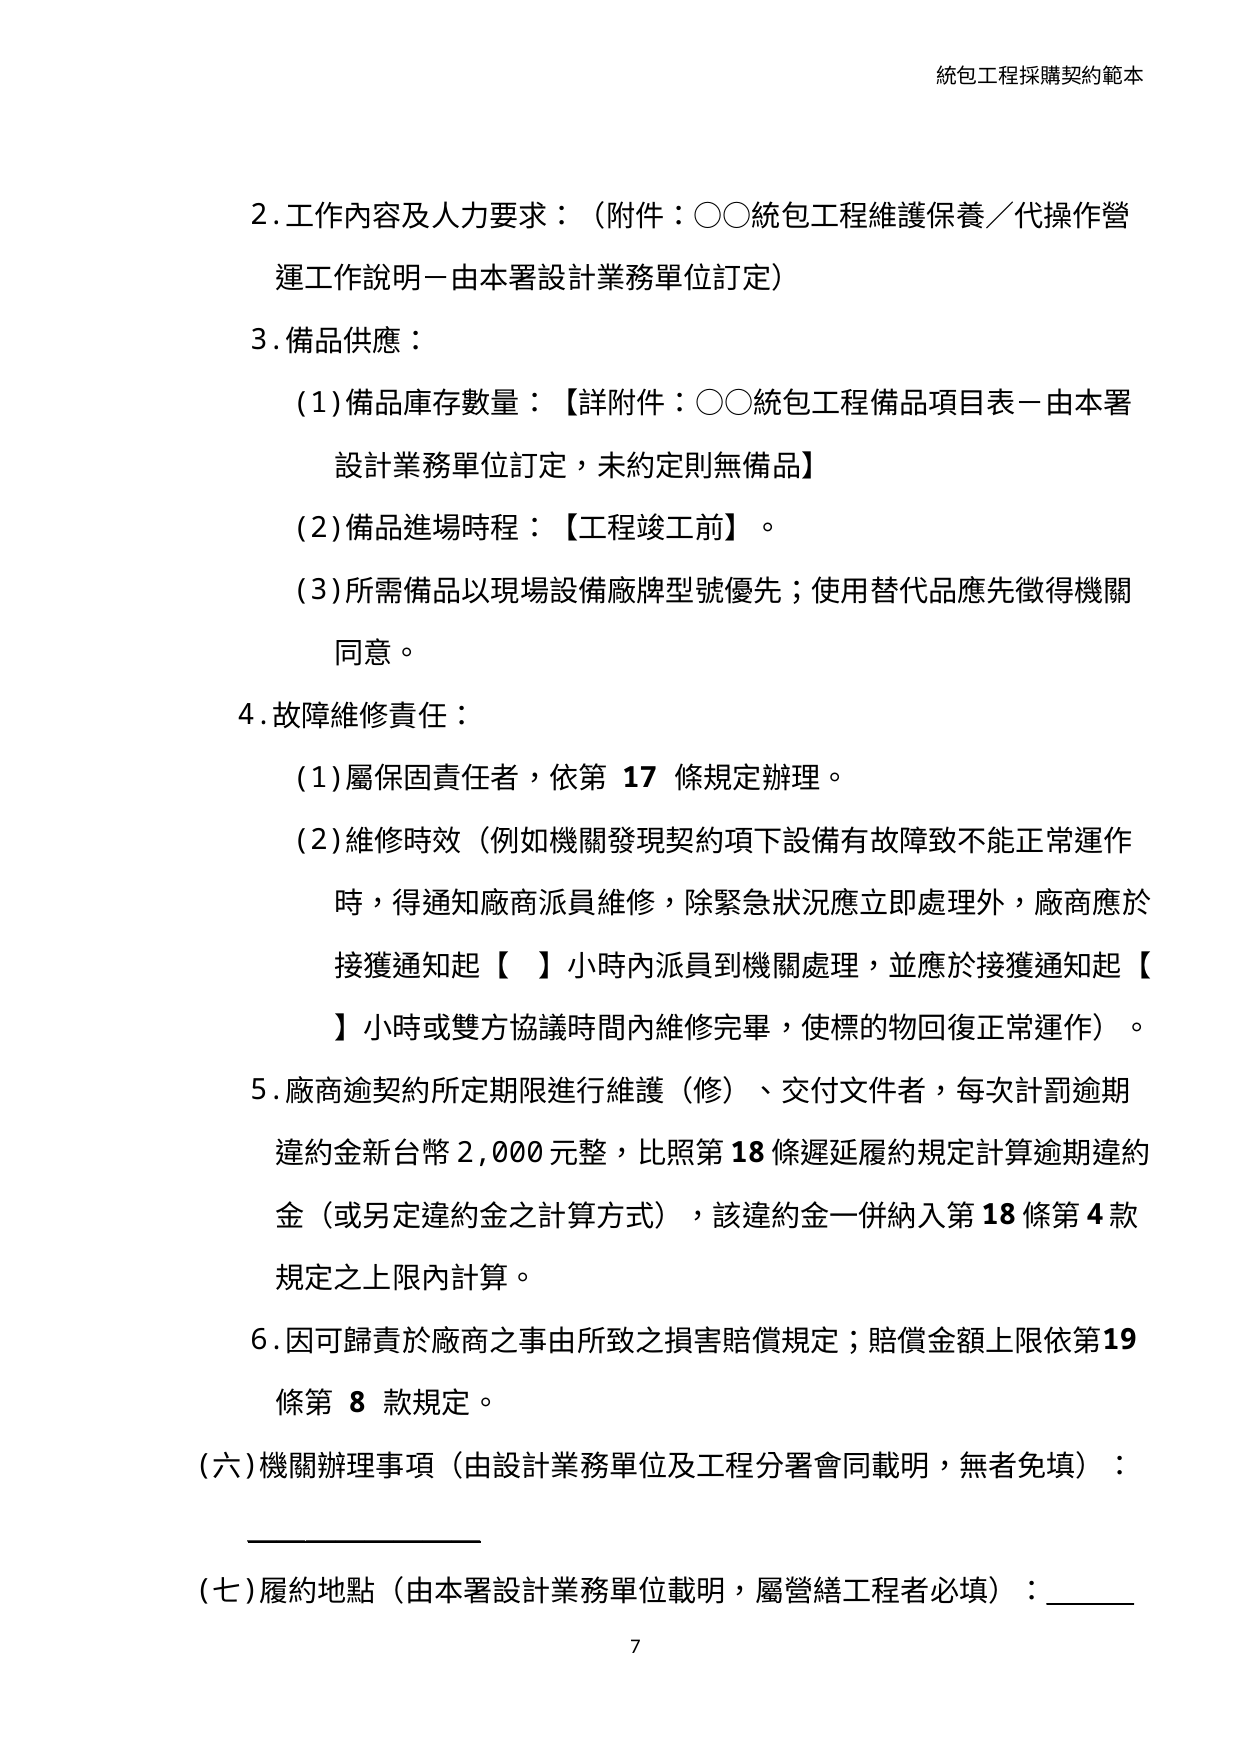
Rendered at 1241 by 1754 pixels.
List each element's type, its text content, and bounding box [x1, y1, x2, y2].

table_cell 2.工作內容及人力要求：（附件：○○統包工程維護保養／代操作營運工作說明－由本署設計業務單位訂定） [239, 172, 1166, 297]
table_cell (1)屬保固責任者，依第 17 條規定辦理。 [281, 734, 1166, 797]
table_cell (2)備品進場時程：【工程竣工前】。 [281, 484, 1166, 547]
table_cell [239, 734, 281, 797]
table_cell [196, 1047, 239, 1297]
table_cell [196, 297, 239, 359]
table_cell 5.廠商逾契約所定期限進行維護（修）、交付文件者，每次計罰逾期違約金新台幣2,000元整，比照第18條遲延履約規定計算逾期違約金（或另定違約金之計算方式），該違約金一併納入第18條第4款規定之上限內計算。 [239, 1047, 1166, 1297]
table_cell [239, 797, 281, 1047]
table_cell [154, 297, 196, 359]
table_cell (2)維修時效（例如機關發現契約項下設備有故障致不能正常運作時，得通知廠商派員維修，除緊急狀況應立即處理外，廠商應於接獲通知起【 】小時內派員到機關處理，並應於接獲通知起【 】小時或雙方協議時間內維修完畢，使標的物回復正常運作）。 [281, 797, 1166, 1047]
table_cell 6.因可歸責於廠商之事由所致之損害賠償規定；賠償金額上限依第19條第 8 款規定。 [239, 1297, 1166, 1422]
table_cell [154, 484, 196, 547]
table_cell [196, 359, 239, 484]
table_cell [196, 797, 239, 1047]
table_cell (1)備品庫存數量：【詳附件：○○統包工程備品項目表－由本署設計業務單位訂定，未約定則無備品】 [281, 359, 1166, 484]
table_cell [154, 1047, 196, 1297]
table_cell (七)履約地點（由本署設計業務單位載明，屬營繕工程者必填）：＿＿＿ [196, 1547, 1166, 1609]
table_cell [239, 547, 281, 672]
table_cell (六)機關辦理事項（由設計業務單位及工程分署會同載明，無者免填）：＿＿＿＿＿＿＿＿ [196, 1422, 1166, 1547]
table_cell [196, 1297, 239, 1422]
table_cell [154, 672, 196, 734]
table_cell [154, 734, 196, 797]
table_cell [196, 672, 239, 734]
table_cell [196, 734, 239, 797]
table_cell [154, 172, 196, 297]
table_cell [154, 1547, 196, 1609]
table_cell 3.備品供應： [239, 297, 1166, 359]
table_cell 4.故障維修責任： [239, 672, 1166, 734]
table_cell (3)所需備品以現場設備廠牌型號優先；使用替代品應先徵得機關同意。 [281, 547, 1166, 672]
table_cell [239, 359, 281, 484]
table_cell [154, 1422, 196, 1547]
table_cell [239, 484, 281, 547]
table_cell [154, 797, 196, 1047]
table_cell [154, 547, 196, 672]
table_cell [196, 484, 239, 547]
table_cell [154, 1297, 196, 1422]
table_cell [154, 359, 196, 484]
table_cell [196, 172, 239, 297]
table_cell [196, 547, 239, 672]
